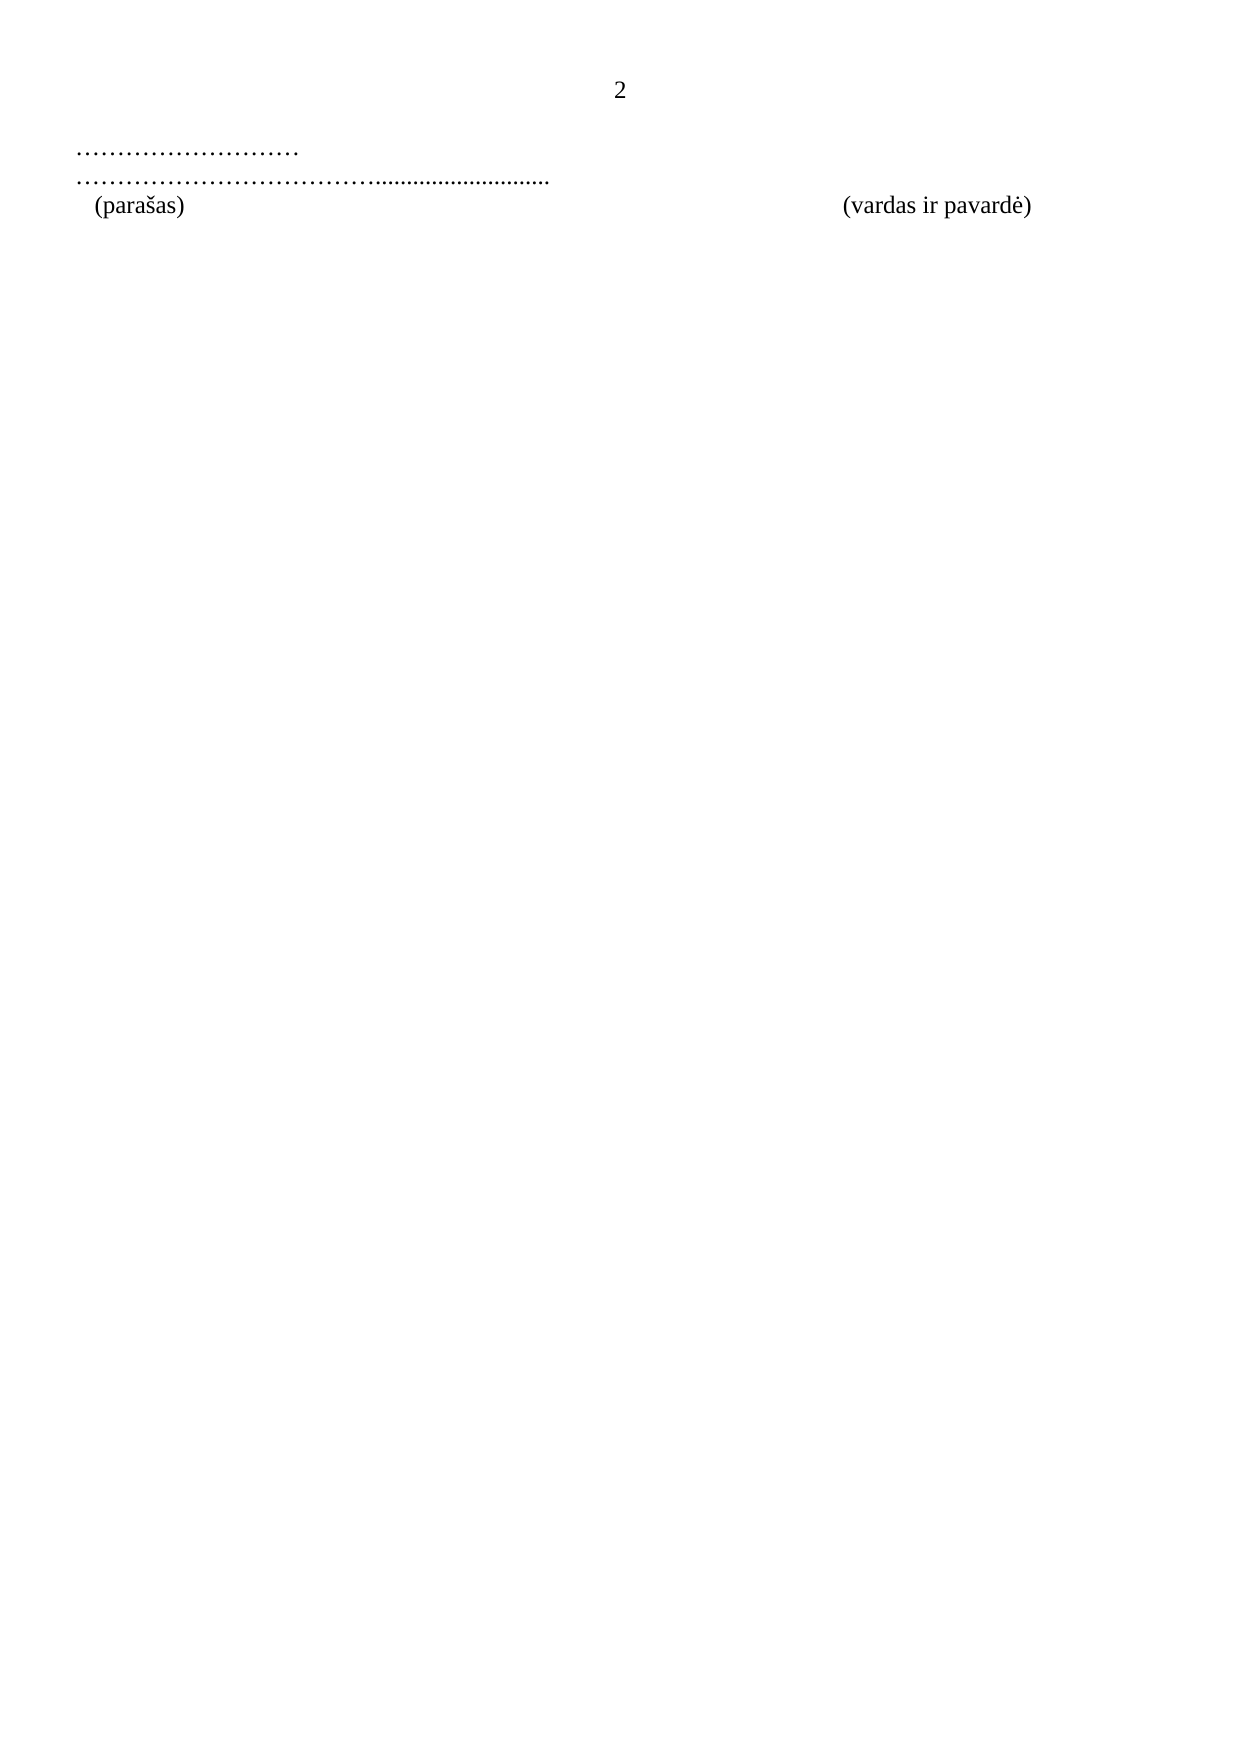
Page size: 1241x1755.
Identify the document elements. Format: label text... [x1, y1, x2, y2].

text ……………………… ………………………………............................ [75, 132, 1165, 190]
text (parašas) (vardas ir pavardė) [75, 190, 1165, 219]
